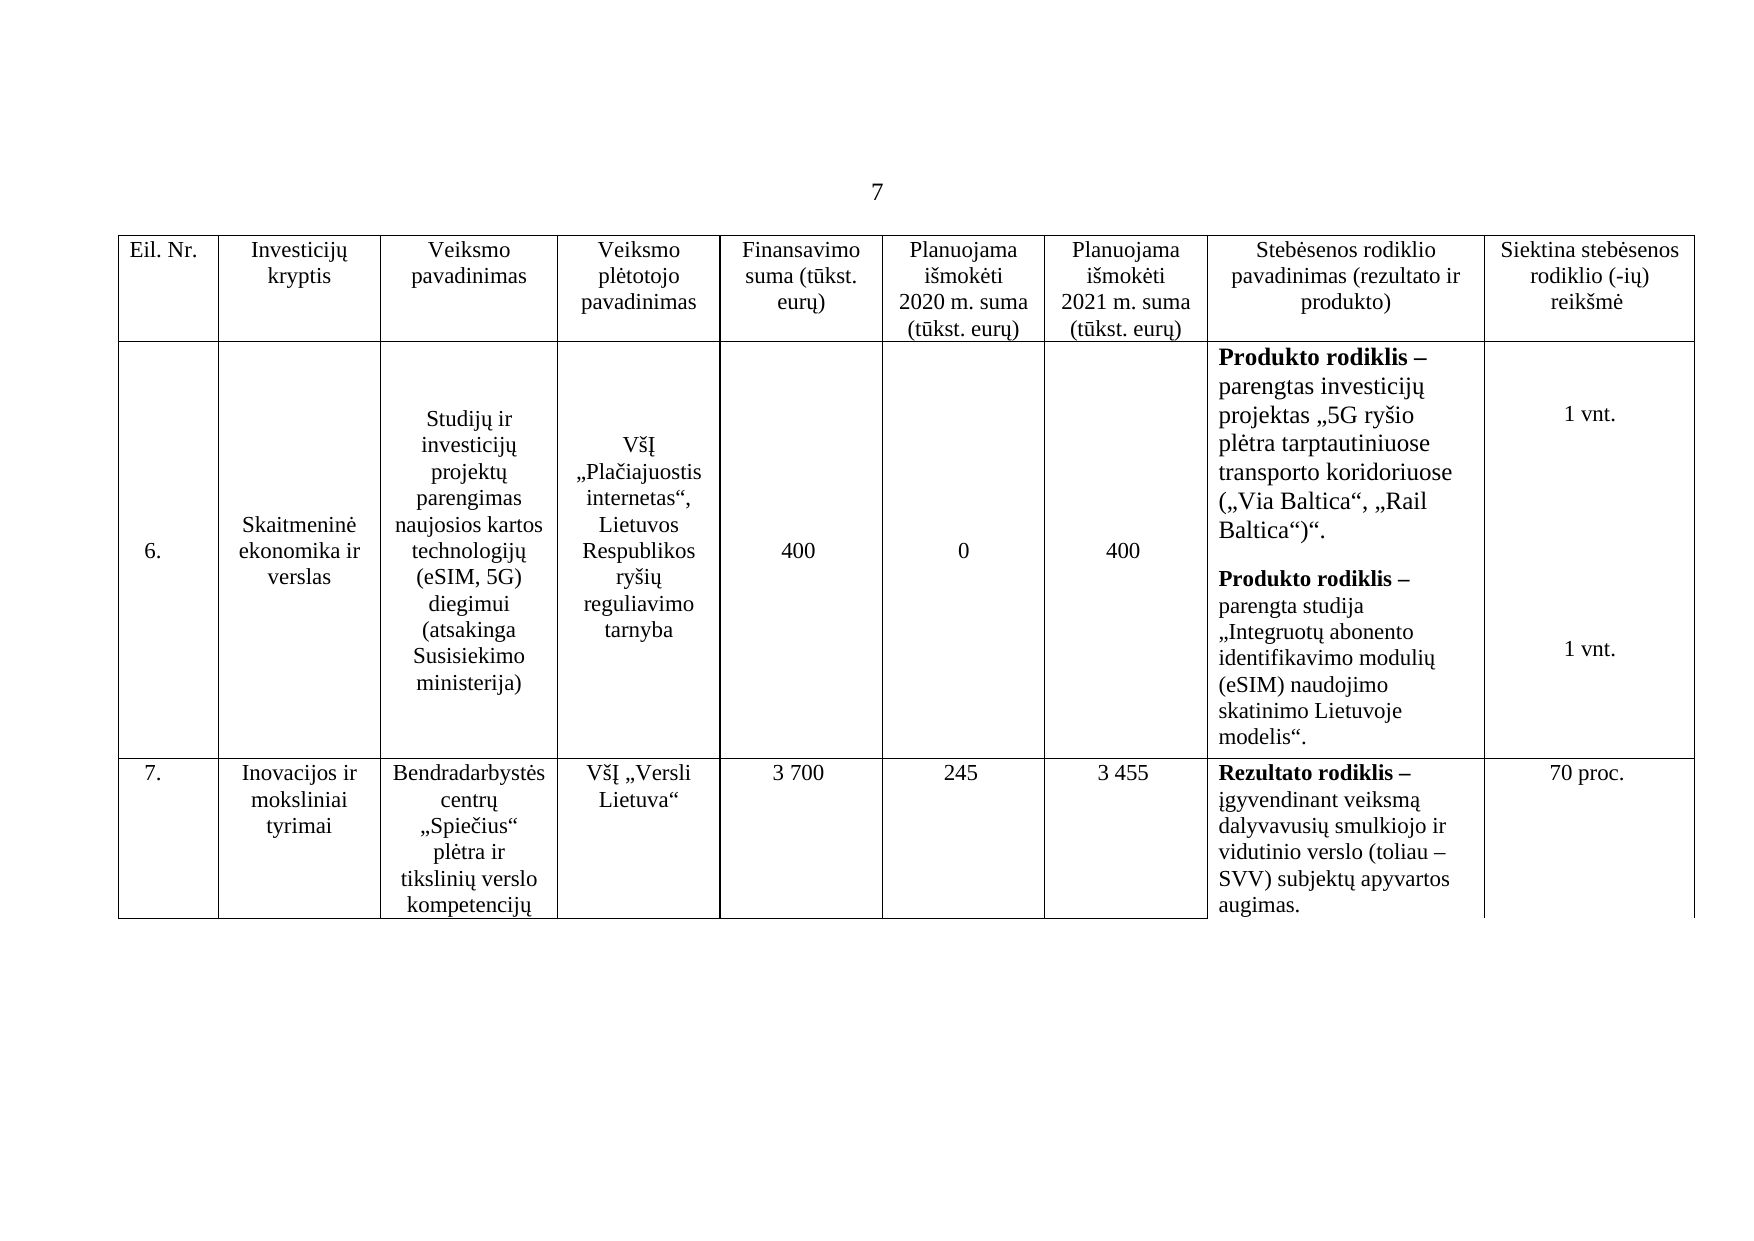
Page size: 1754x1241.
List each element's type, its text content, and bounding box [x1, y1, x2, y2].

table_cell 3 455 [1045, 759, 1207, 917]
table_cell Produkto rodiklis – parengtas investicijų projektas „5G ryšio plėtra tarptautiniuose transporto koridoriuose („Via Baltica“, „Rail Baltica“)“. [1208, 342, 1484, 564]
table_cell 245 [883, 759, 1044, 917]
table_cell 3 700 [721, 759, 882, 917]
table_cell Inovacijos ir moksliniai tyrimai [219, 759, 380, 917]
table_cell 400 [1045, 342, 1207, 758]
table_header Eil. Nr. [119, 236, 218, 341]
table_cell Produkto rodiklis – parengta studija „Integruotų abonento identifikavimo modulių (eSIM) naudojimo skatinimo Lietuvoje modelis“. [1208, 564, 1484, 758]
table_cell Studijų ir investicijų projektų parengimas naujosios kartos technologijų (eSIM, 5G) diegimui (atsakinga Susisiekimo ministerija) [381, 342, 557, 758]
table_header Planuojama išmokėti 2020 m. suma (tūkst. eurų) [883, 236, 1044, 341]
table_header Finansavimo suma (tūkst. eurų) [721, 236, 882, 341]
table_cell 1 vnt. [1485, 564, 1694, 758]
table_cell 70 proc. [1485, 759, 1694, 917]
table_cell 7. [119, 759, 218, 917]
table_cell 0 [883, 342, 1044, 758]
table_cell 1 vnt. [1485, 342, 1694, 564]
table_header Veiksmo pavadinimas [381, 236, 557, 341]
table_cell 400 [721, 342, 882, 758]
table_cell 6. [119, 342, 218, 758]
table_header Planuojama išmokėti 2021 m. suma (tūkst. eurų) [1045, 236, 1207, 341]
table_cell Bendradarbystės centrų „Spiečius“ plėtra ir tikslinių verslo kompetencijų [381, 759, 557, 917]
table_cell Skaitmeninė ekonomika ir verslas [219, 342, 380, 758]
table_header Veiksmo plėtotojo pavadinimas [558, 236, 719, 341]
table_cell VšĮ „Versli Lietuva“ [558, 759, 719, 917]
table_header Investicijų kryptis [219, 236, 380, 341]
table_cell Rezultato rodiklis – įgyvendinant veiksmą dalyvavusių smulkiojo ir vidutinio verslo (toliau – SVV) subjektų apyvartos augimas. [1208, 759, 1484, 917]
table_header Siektina stebėsenos rodiklio (-ių) reikšmė [1485, 236, 1694, 341]
table_header Stebėsenos rodiklio pavadinimas (rezultato ir produkto) [1208, 236, 1484, 341]
table_cell VšĮ „Plačiajuostis internetas“, Lietuvos Respublikos ryšių reguliavimo tarnyba [558, 342, 719, 758]
